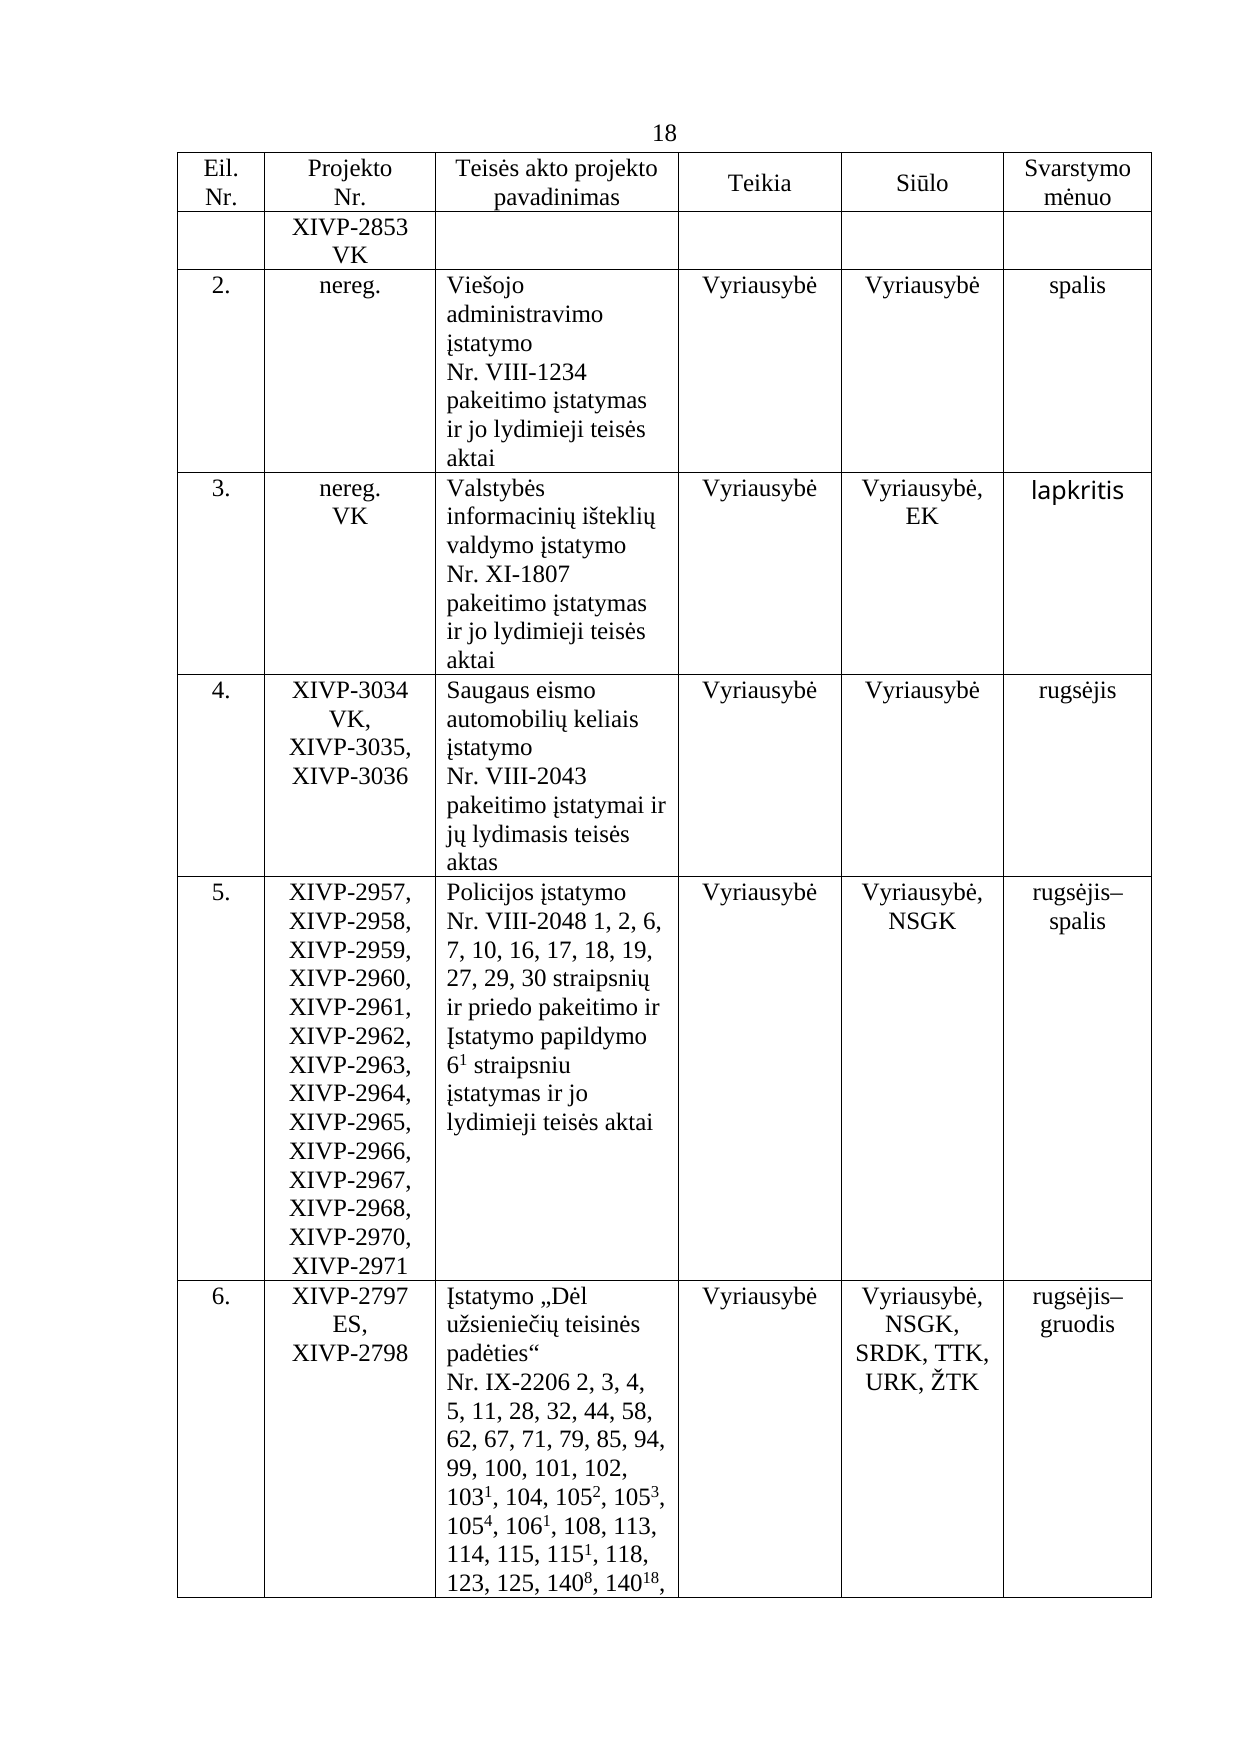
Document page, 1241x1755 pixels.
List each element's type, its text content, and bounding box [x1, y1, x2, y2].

table_header Teisės akto projekto pavadinimas [436, 153, 678, 211]
table_cell Policijos įstatymo Nr. VIII-2048 1, 2, 6, 7, 10, 16, 17, 18, 19, 27, 29, 30 straipsnių ir priedo pakeitimo ir Įstatymo papildymo 61 straipsniu įstatymas ir jo lydimieji teisės aktai [436, 877, 678, 1280]
table_cell Vyriausybė, EK [842, 473, 1003, 674]
table_cell 2. [178, 270, 264, 472]
table_cell rugsėjis–gruodis [1004, 1281, 1151, 1597]
table_cell Vyriausybė [842, 675, 1003, 876]
table_header Siūlo [842, 153, 1003, 211]
table_cell Viešojo administravimo įstatymo Nr. VIII-1234 pakeitimo įstatymas ir jo lydimieji teisės aktai [436, 270, 678, 472]
table_cell Vyriausybė [679, 675, 841, 876]
table_cell XIVP-2853 VK [265, 212, 435, 269]
table_cell XIVP-2957, XIVP-2958, XIVP-2959, XIVP-2960, XIVP-2961, XIVP-2962, XIVP-2963, XIVP-2964, XIVP-2965, XIVP-2966, XIVP-2967, XIVP-2968, XIVP-2970, XIVP-2971 [265, 877, 435, 1280]
table_cell lapkritis [1004, 473, 1151, 674]
table_cell [178, 212, 264, 269]
table_cell XIVP-2797 ES, XIVP-2798 [265, 1281, 435, 1597]
table_cell rugsėjis [1004, 675, 1151, 876]
table_header Svarstymo mėnuo [1004, 153, 1151, 211]
table_cell [842, 212, 1003, 269]
table_header Teikia [679, 153, 841, 211]
table_header Projekto Nr. [265, 153, 435, 211]
table_cell Vyriausybė [679, 877, 841, 1280]
table_cell spalis [1004, 270, 1151, 472]
table_cell Vyriausybė, NSGK [842, 877, 1003, 1280]
table_cell nereg. VK [265, 473, 435, 674]
table_cell [679, 212, 841, 269]
table_cell Valstybės informacinių išteklių valdymo įstatymo Nr. XI-1807 pakeitimo įstatymas ir jo lydimieji teisės aktai [436, 473, 678, 674]
table_cell XIVP-3034 VK, XIVP-3035, XIVP-3036 [265, 675, 435, 876]
table_cell Vyriausybė [679, 473, 841, 674]
table_cell Vyriausybė [679, 1281, 841, 1597]
table_cell [1004, 212, 1151, 269]
table_cell nereg. [265, 270, 435, 472]
table_cell [436, 212, 678, 269]
table_cell 6. [178, 1281, 264, 1597]
table_header Eil. Nr. [178, 153, 264, 211]
table_cell Vyriausybė, NSGK, SRDK, TTK, URK, ŽTK [842, 1281, 1003, 1597]
table_cell 5. [178, 877, 264, 1280]
table_cell 3. [178, 473, 264, 674]
table_cell Vyriausybė [842, 270, 1003, 472]
table_cell 4. [178, 675, 264, 876]
table_cell Saugaus eismo automobilių keliais įstatymo Nr. VIII-2043 pakeitimo įstatymai ir jų lydimasis teisės aktas [436, 675, 678, 876]
table_cell Vyriausybė [679, 270, 841, 472]
table_cell rugsėjis–spalis [1004, 877, 1151, 1280]
